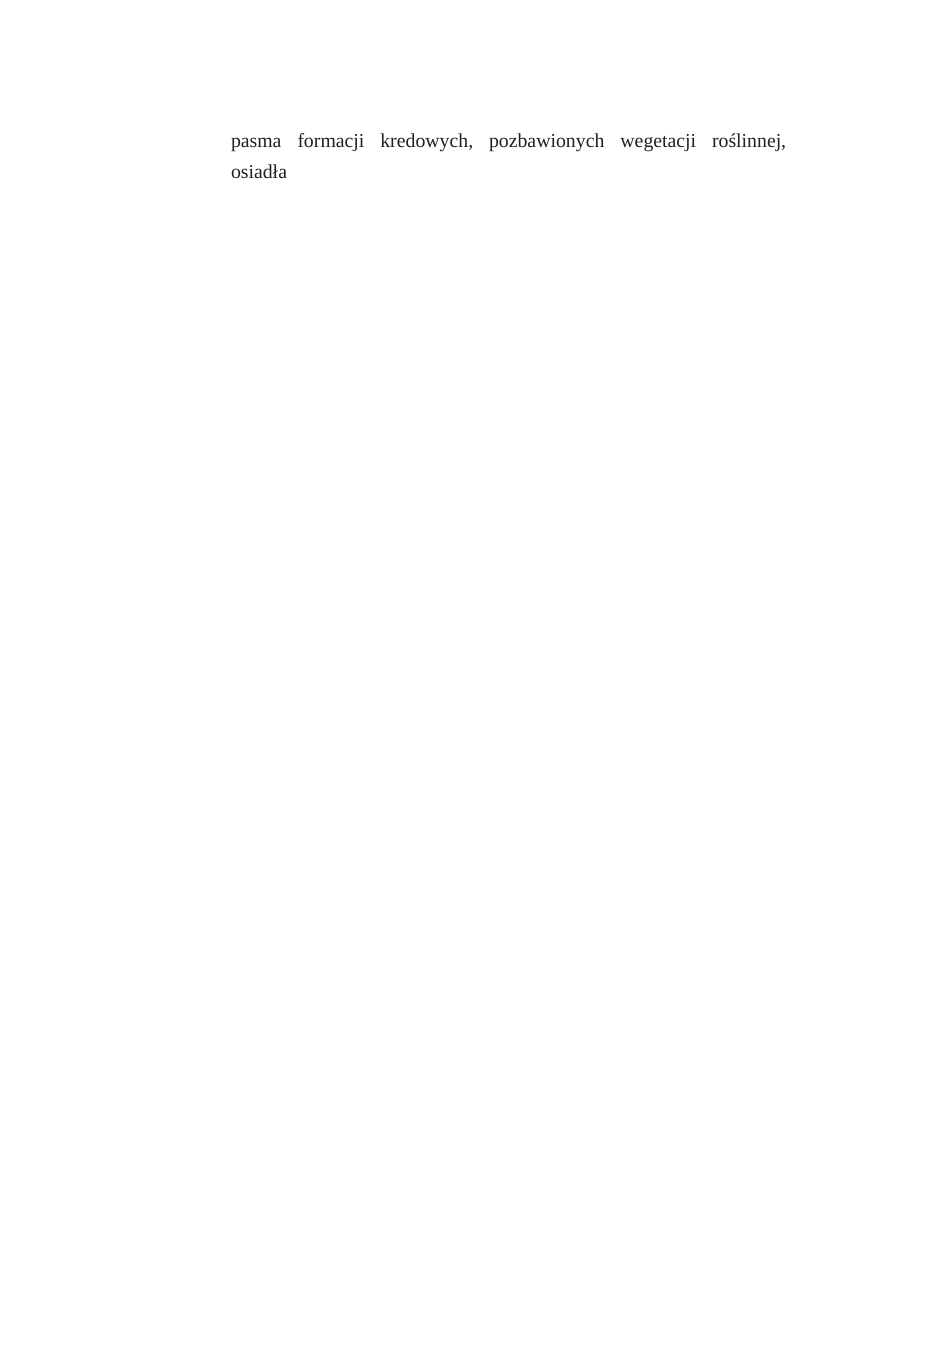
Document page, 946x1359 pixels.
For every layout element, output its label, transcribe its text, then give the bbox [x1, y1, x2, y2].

text pasma formacji kredowych, pozbawionych wegetacji roślinnej, osiadła [231, 129, 786, 183]
